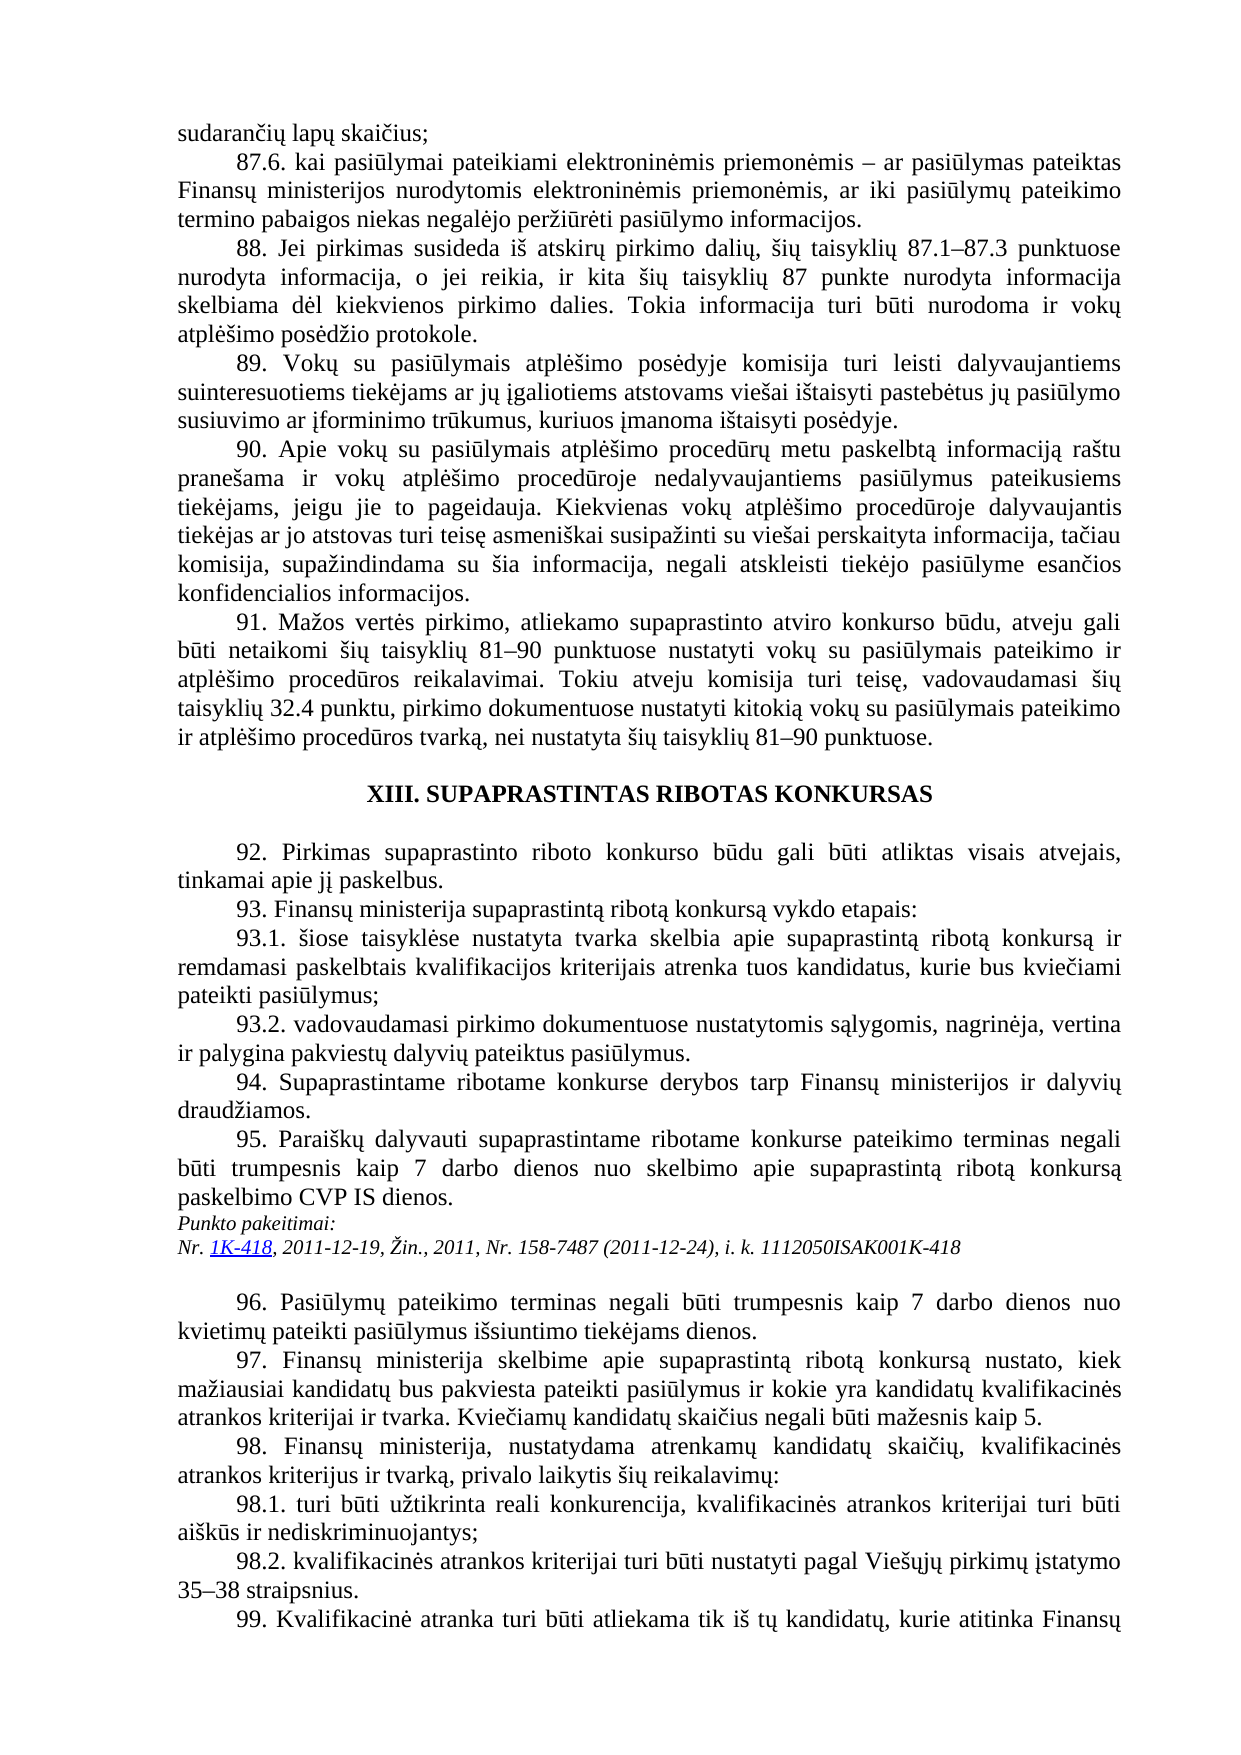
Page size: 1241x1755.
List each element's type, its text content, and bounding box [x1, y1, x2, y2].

text Punkto pakeitimai: [177, 1211, 1122, 1235]
text 98.1. turi būti užtikrinta reali konkurencija, kvalifikacinės atrankos kriterijai turi būti aiškūs ir nediskriminuojantys; [177, 1489, 1122, 1546]
text 95. Paraiškų dalyvauti supaprastintame ribotame konkurse pateikimo terminas negali būti trumpesnis kaip 7 darbo dienos nuo skelbimo apie supaprastintą ribotą konkursą paskelbimo CVP IS dienos. [177, 1124, 1122, 1211]
text XIII. SUPAPRASTINTAS RIBOTAS KONKURSAS [177, 779, 1122, 808]
text 93.2. vadovaudamasi pirkimo dokumentuose nustatytomis sąlygomis, nagrinėja, vertina ir palygina pakviestų dalyvių pateiktus pasiūlymus. [177, 1009, 1122, 1067]
text Nr. 1K-418, 2011-12-19, Žin., 2011, Nr. 158-7487 (2011-12-24), i. k. 1112050ISAK001K-418 [177, 1235, 1122, 1259]
text 91. Mažos vertės pirkimo, atliekamo supaprastinto atviro konkurso būdu, atveju gali būti netaikomi šių taisyklių 81–90 punktuose nustatyti vokų su pasiūlymais pateikimo ir atplėšimo procedūros reikalavimai. Tokiu atveju komisija turi teisę, vadovaudamasi šių taisyklių 32.4 punktu, pirkimo dokumentuose nustatyti kitokią vokų su pasiūlymais pateikimo ir atplėšimo procedūros tvarką, nei nustatyta šių taisyklių 81–90 punktuose. [177, 607, 1122, 751]
text 89. Vokų su pasiūlymais atplėšimo posėdyje komisija turi leisti dalyvaujantiems suinteresuotiems tiekėjams ar jų įgaliotiems atstovams viešai ištaisyti pastebėtus jų pasiūlymo susiuvimo ar įforminimo trūkumus, kuriuos įmanoma ištaisyti posėdyje. [177, 348, 1122, 434]
text 98.2. kvalifikacinės atrankos kriterijai turi būti nustatyti pagal Viešųjų pirkimų įstatymo 35–38 straipsnius. [177, 1546, 1122, 1604]
text 90. Apie vokų su pasiūlymais atplėšimo procedūrų metu paskelbtą informaciją raštu pranešama ir vokų atplėšimo procedūroje nedalyvaujantiems pasiūlymus pateikusiems tiekėjams, jeigu jie to pageidauja. Kiekvienas vokų atplėšimo procedūroje dalyvaujantis tiekėjas ar jo atstovas turi teisę asmeniškai susipažinti su viešai perskaityta informacija, tačiau komisija, supažindindama su šia informacija, negali atskleisti tiekėjo pasiūlyme esančios konfidencialios informacijos. [177, 434, 1122, 607]
text 92. Pirkimas supaprastinto riboto konkurso būdu gali būti atliktas visais atvejais, tinkamai apie jį paskelbus. [177, 837, 1122, 894]
text 93. Finansų ministerija supaprastintą ribotą konkursą vykdo etapais: [177, 894, 1122, 923]
text 98. Finansų ministerija, nustatydama atrenkamų kandidatų skaičių, kvalifikacinės atrankos kriterijus ir tvarką, privalo laikytis šių reikalavimų: [177, 1431, 1122, 1489]
text 94. Supaprastintame ribotame konkurse derybos tarp Finansų ministerijos ir dalyvių draudžiamos. [177, 1067, 1122, 1124]
text 93.1. šiose taisyklėse nustatyta tvarka skelbia apie supaprastintą ribotą konkursą ir remdamasi paskelbtais kvalifikacijos kriterijais atrenka tuos kandidatus, kurie bus kviečiami pateikti pasiūlymus; [177, 923, 1122, 1009]
text 87.6. kai pasiūlymai pateikiami elektroninėmis priemonėmis – ar pasiūlymas pateiktas Finansų ministerijos nurodytomis elektroninėmis priemonėmis, ar iki pasiūlymų pateikimo termino pabaigos niekas negalėjo peržiūrėti pasiūlymo informacijos. [177, 147, 1122, 233]
text 97. Finansų ministerija skelbime apie supaprastintą ribotą konkursą nustato, kiek mažiausiai kandidatų bus pakviesta pateikti pasiūlymus ir kokie yra kandidatų kvalifikacinės atrankos kriterijai ir tvarka. Kviečiamų kandidatų skaičius negali būti mažesnis kaip 5. [177, 1345, 1122, 1431]
text sudarančių lapų skaičius; [177, 118, 1122, 147]
text 99. Kvalifikacinė atranka turi būti atliekama tik iš tų kandidatų, kurie atitinka Finansų [177, 1604, 1122, 1632]
text 96. Pasiūlymų pateikimo terminas negali būti trumpesnis kaip 7 darbo dienos nuo kvietimų pateikti pasiūlymus išsiuntimo tiekėjams dienos. [177, 1287, 1122, 1345]
text 88. Jei pirkimas susideda iš atskirų pirkimo dalių, šių taisyklių 87.1–87.3 punktuose nurodyta informacija, o jei reikia, ir kita šių taisyklių 87 punkte nurodyta informacija skelbiama dėl kiekvienos pirkimo dalies. Tokia informacija turi būti nurodoma ir vokų atplėšimo posėdžio protokole. [177, 233, 1122, 348]
